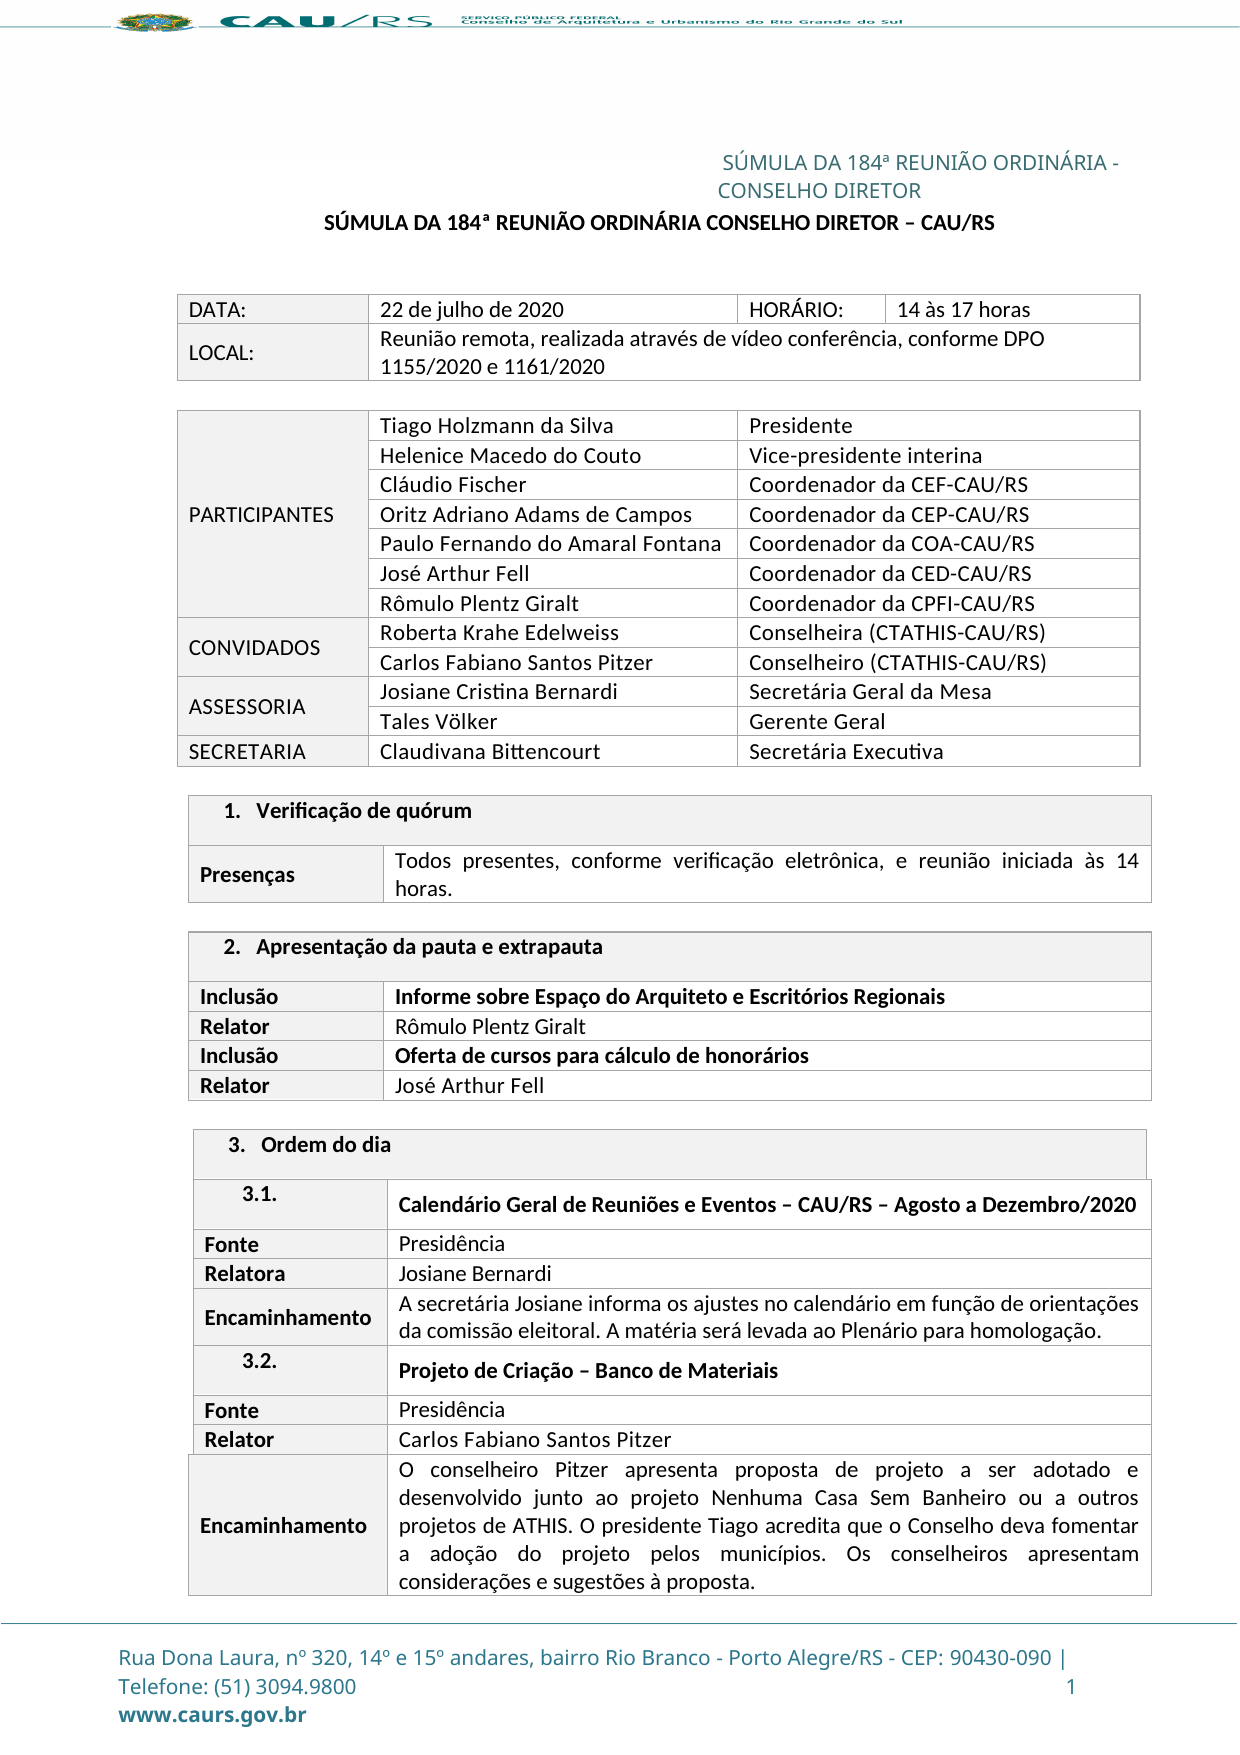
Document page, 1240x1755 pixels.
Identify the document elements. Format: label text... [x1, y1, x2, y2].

table_cell Oritz Adriano Adams de Campos [369, 500, 737, 528]
table_cell Tales Völker [369, 707, 737, 735]
table_cell Reunião remota, realizada através de vídeo conferência, conforme DPO 1155/2020 e 1161/2020 [369, 324, 1139, 380]
table_header Ordem do dia [194, 1130, 1146, 1178]
table_cell [189, 1258, 193, 1288]
table_cell [177, 381, 1140, 410]
table_cell Coordenador da CPFI-CAU/RS [738, 589, 1139, 617]
table_cell Coordenador da CED-CAU/RS [738, 559, 1139, 587]
table_cell SECRETARIA [178, 736, 368, 766]
table_cell Inclusão [189, 1041, 383, 1070]
table_cell Fonte [194, 1230, 387, 1258]
table_header Verificação de quórum [189, 796, 1151, 845]
table_header SÚMULA DA 184ª REUNIÃO ORDINÁRIA CONSELHO DIRETOR – CAU/RS [189, 207, 1139, 238]
table_cell [194, 1346, 387, 1394]
table_cell Coordenador da COA-CAU/RS [738, 529, 1139, 558]
table_cell Conselheiro (CTATHIS-CAU/RS) [738, 648, 1139, 676]
table_cell [189, 1229, 193, 1258]
table_header 14 às 17 horas [886, 295, 1139, 323]
table_cell Encaminhamento [189, 1455, 387, 1595]
table_cell Tiago Holzmann da Silva [369, 411, 737, 439]
table_cell Helenice Macedo do Couto [369, 441, 737, 469]
table_cell Presidente [738, 411, 1139, 439]
table_header Apresentação da pauta e extrapauta [189, 933, 1151, 981]
table_cell Projeto de Criação – Banco de Materiais [388, 1346, 1151, 1394]
table_cell José Arthur Fell [369, 559, 737, 587]
table_cell Fonte [194, 1396, 387, 1424]
table_cell Josiane Bernardi [388, 1259, 1151, 1288]
table_cell Rômulo Plentz Giralt [369, 589, 737, 617]
table_cell Secretária Geral da Mesa [738, 677, 1139, 706]
table_cell O conselheiro Pitzer apresenta proposta de projeto a ser adotado e desenvolvido junto ao projeto Nenhuma Casa Sem Banheiro ou a outros projetos de ATHIS. O presidente Tiago acredita que o Conselho deva fomentar a adoção do projeto pelos municípios. Os conselheiros apresentam considerações e sugestões à proposta. [388, 1455, 1151, 1595]
table_cell Vice-presidente interina [738, 441, 1139, 469]
table_cell Inclusão [189, 982, 383, 1011]
table_cell Calendário Geral de Reuniões e Eventos – CAU/RS – Agosto a Dezembro/2020 [388, 1180, 1151, 1228]
table_cell Secretária Executiva [738, 736, 1139, 766]
table_cell [189, 1395, 193, 1424]
table_cell José Arthur Fell [384, 1071, 1151, 1099]
table_cell [189, 1424, 193, 1454]
table_cell CONVIDADOS [178, 618, 368, 676]
table_cell Roberta Krahe Edelweiss [369, 618, 737, 647]
table_cell Claudivana Bittencourt [369, 736, 737, 766]
table_cell Carlos Fabiano Santos Pitzer [388, 1425, 1151, 1454]
table_cell Relator [189, 1071, 383, 1099]
table_cell PARTICIPANTES [178, 411, 368, 617]
table_cell Presidência [388, 1230, 1151, 1258]
table_cell [194, 1180, 387, 1228]
table_cell Carlos Fabiano Santos Pitzer [369, 648, 737, 676]
table_header 22 de julho de 2020 [369, 295, 737, 323]
table_cell [189, 1179, 193, 1228]
table_cell Encaminhamento [194, 1289, 387, 1345]
table_cell [189, 1345, 193, 1394]
table_cell Relator [194, 1425, 387, 1454]
table_cell Assessoria [178, 677, 368, 735]
table_cell Oferta de cursos para cálculo de honorários [384, 1041, 1151, 1070]
table_cell Rômulo Plentz Giralt [384, 1012, 1151, 1040]
table_cell Informe sobre Espaço do Arquiteto e Escritórios Regionais [384, 982, 1151, 1011]
table_cell Cláudio Fischer [369, 470, 737, 499]
table_cell Gerente Geral [738, 707, 1139, 735]
table_cell Presenças [189, 846, 383, 902]
table_cell [189, 1288, 193, 1345]
table_cell Paulo Fernando do Amaral Fontana [369, 529, 737, 558]
table_header [1147, 1129, 1152, 1178]
table_cell Coordenador da CEP-CAU/RS [738, 500, 1139, 528]
table_cell A secretária Josiane informa os ajustes no calendário em função de orientações da comissão eleitoral. A matéria será levada ao Plenário para homologação. [388, 1289, 1151, 1345]
table_header DATA: [178, 295, 368, 323]
table_cell Relator [189, 1012, 383, 1040]
table_cell Todos presentes, conforme verificação eletrônica, e reunião iniciada às 14 horas. [384, 846, 1151, 902]
table_header [189, 1129, 193, 1178]
table_cell Relatora [194, 1259, 387, 1288]
table_cell LOCAL: [178, 324, 368, 380]
table_cell Josiane Cristina Bernardi [369, 677, 737, 706]
table_cell Presidência [388, 1396, 1151, 1424]
table_cell Coordenador da CEF-CAU/RS [738, 470, 1139, 499]
table_cell Conselheira (CTATHIS-CAU/RS) [738, 618, 1139, 647]
table_header HORÁRIO: [738, 295, 885, 323]
